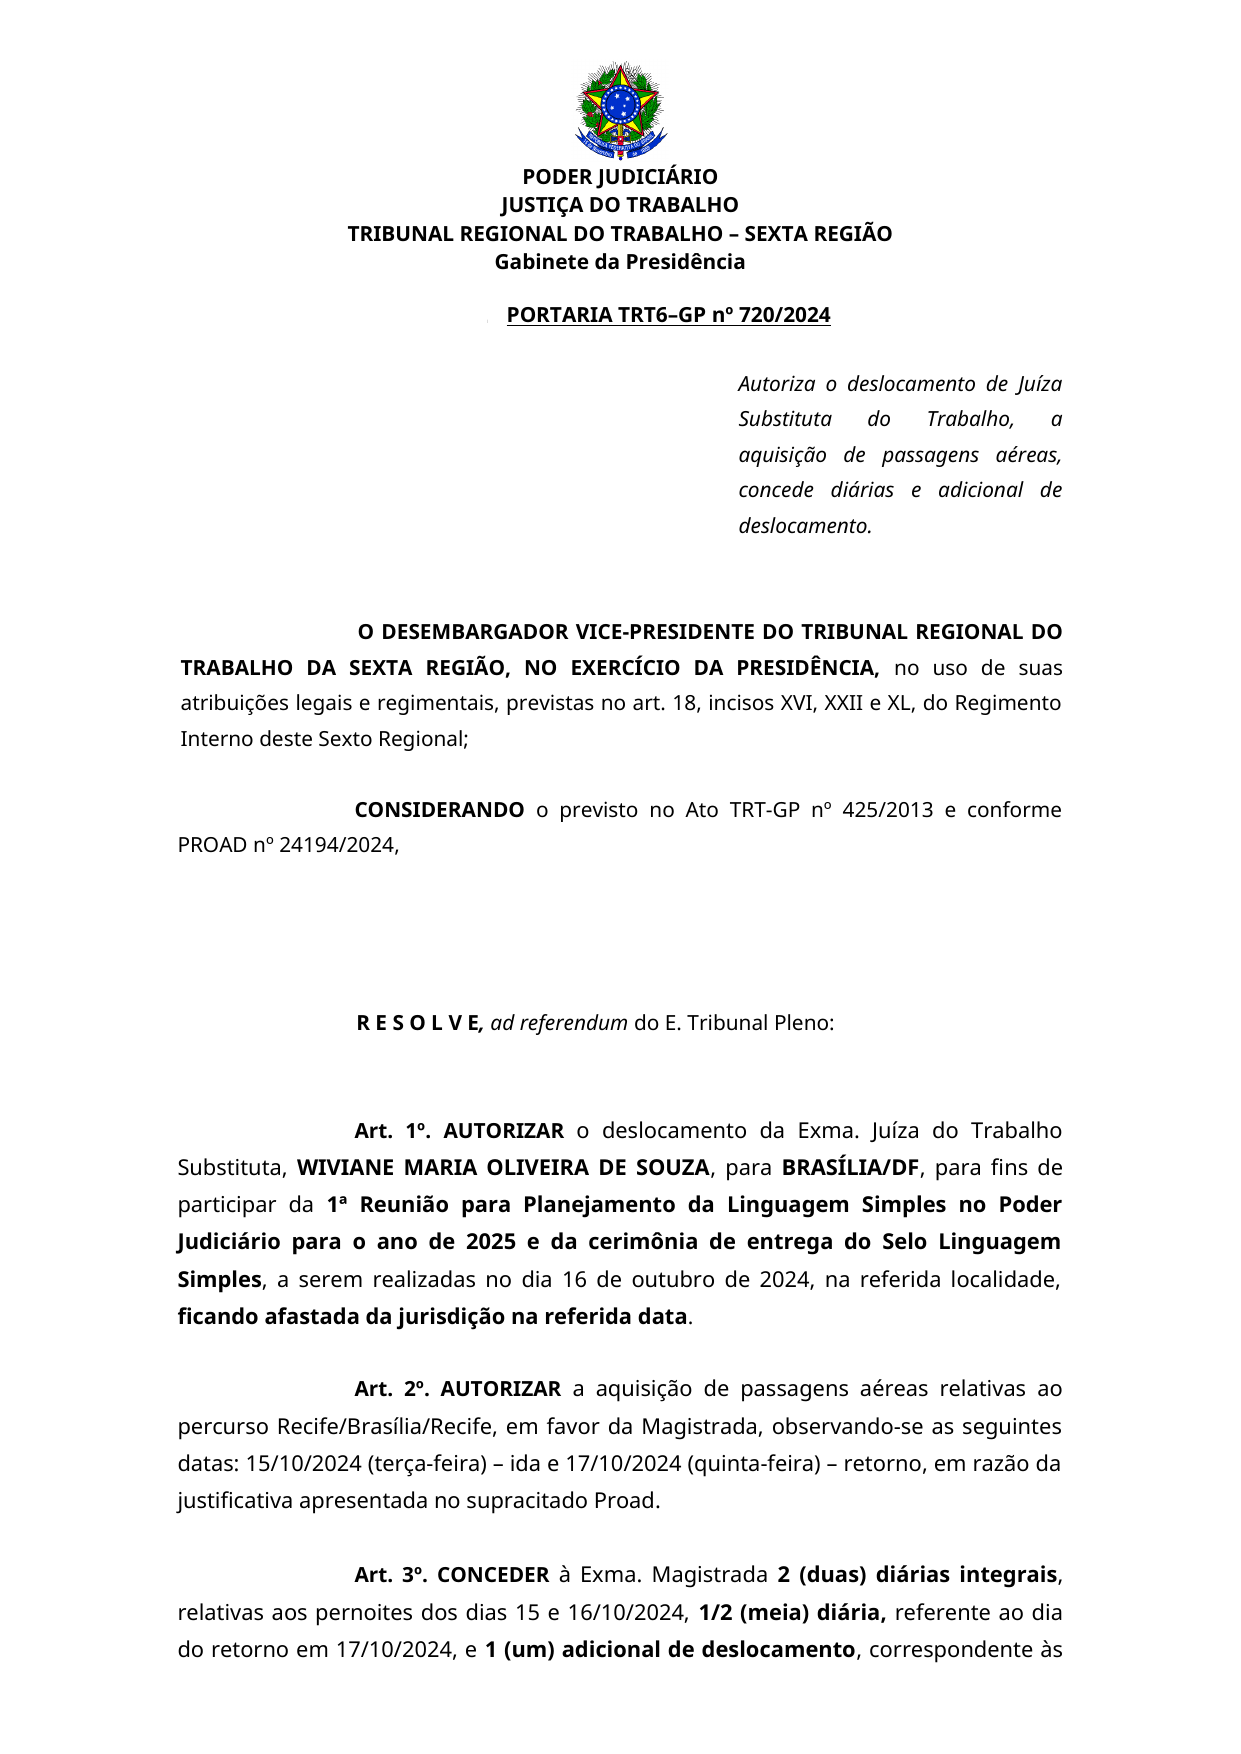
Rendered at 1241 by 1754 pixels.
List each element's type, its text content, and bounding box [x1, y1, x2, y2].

text Art. 3º. CONCEDER à Exma. Magistrada 2 (duas) diárias integrais, relativas aos pernoites dos dias 15 e 16/10/2024, 1/2 (meia) diária, referente ao dia do retorno em 17/10/2024, e 1 (um) adicional de deslocamento, correspondente às [177, 1559, 1063, 1663]
text Gabinete da Presidência [177, 247, 1063, 276]
text O DESEMBARGADOR VICE-PRESIDENTE DO TRIBUNAL REGIONAL DO TRABALHO DA SEXTA REGIÃO, NO EXERCÍCIO DA PRESIDÊNCIA, no uso de suas atribuições legais e regimentais, previstas no art. 18, incisos XVI, XXII e XL, do Regimento Interno deste Sexto Regional; [180, 617, 1063, 752]
text Art. 1º. AUTORIZAR o deslocamento da Exma. Juíza do Trabalho Substituta, WIVIANE MARIA OLIVEIRA DE SOUZA, para BRASÍLIA/DF, para fins de participar da 1ª Reunião para Planejamento da Linguagem Simples no Poder Judiciário para o ano de 2025 e da cerimônia de entrega do Selo Linguagem Simples, a serem realizadas no dia 16 de outubro de 2024, na referida localidade, ficando afastada da jurisdição na referida data. [177, 1115, 1063, 1331]
text JUSTIÇA DO TRABALHO [177, 190, 1063, 219]
text R E S O L V E, ad referendum do E. Tribunal Pleno: [179, 1008, 1063, 1037]
text Art. 2º. AUTORIZAR a aquisição de passagens aéreas relativas ao percurso Recife/Brasília/Recife, em favor da Magistrada, observando-se as seguintes datas: 15/10/2024 (terça-feira) – ida e 17/10/2024 (quinta-feira) – retorno, em razão da justificativa apresentada no supracitado Proad. [177, 1373, 1063, 1515]
text PODER JUDICIÁRIO [177, 162, 1063, 190]
text CONSIDERANDO o previsto no Ato TRT-GP nº 425/2013 e conforme PROAD nº 24194/2024, [177, 795, 1063, 859]
picture [571, 59, 670, 162]
text TRIBUNAL REGIONAL DO TRABALHO – SEXTA REGIÃO [177, 219, 1063, 247]
subtitle PORTARIA TRT6–GP nº 720/2024 [236, 301, 1063, 334]
text Autoriza o deslocamento de Juíza Substituta do Trabalho, a aquisição de passagens aéreas, concede diárias e adicional de deslocamento. [738, 369, 1063, 539]
